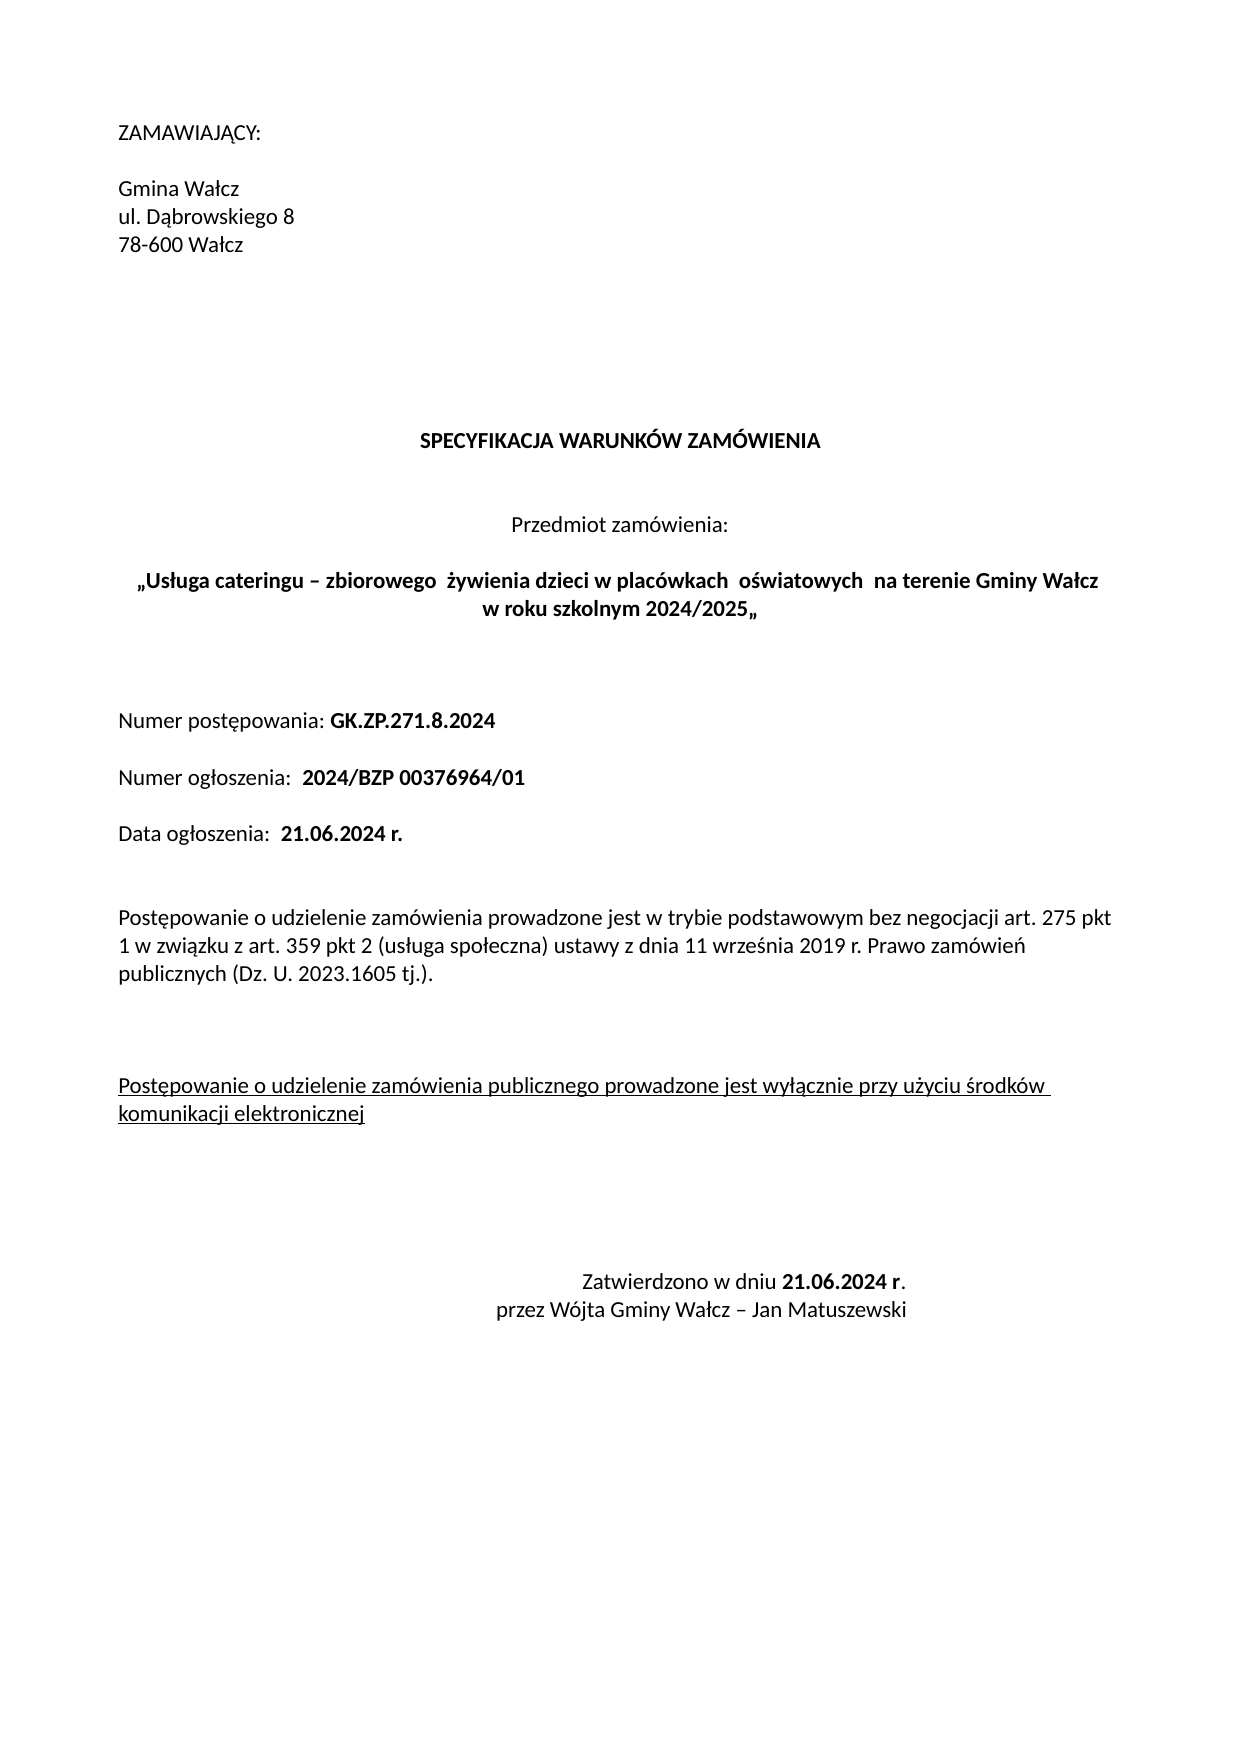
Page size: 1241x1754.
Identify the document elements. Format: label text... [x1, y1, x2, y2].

text ul. Dąbrowskiego 8 [118, 202, 1122, 230]
text „Usługa cateringu – zbiorowego żywienia dzieci w placówkach oświatowych na terenie Gminy Wałcz [118, 566, 1122, 594]
text ZAMAWIAJĄCY: [118, 118, 1122, 146]
text Postępowanie o udzielenie zamówienia prowadzone jest w trybie podstawowym bez negocjacji art. 275 pkt 1 w związku z art. 359 pkt 2 (usługa społeczna) ustawy z dnia 11 września 2019 r. Prawo zamówień publicznych (Dz. U. 2023.1605 tj.). [118, 903, 1122, 987]
text Gmina Wałcz [118, 174, 1122, 202]
text 78-600 Wałcz [118, 230, 1122, 258]
text przez Wójta Gminy Wałcz – Jan Matuszewski [118, 1295, 1122, 1323]
text Postępowanie o udzielenie zamówienia publicznego prowadzone jest wyłącznie przy użyciu środków komunikacji elektronicznej [118, 1071, 1122, 1127]
text Data ogłoszenia: 21.06.2024 r. [118, 819, 1122, 847]
text w roku szkolnym 2024/2025„ [118, 594, 1122, 622]
text Przedmiot zamówienia: [118, 510, 1122, 538]
text SPECYFIKACJA WARUNKÓW ZAMÓWIENIA [118, 426, 1122, 454]
text Numer postępowania: GK.ZP.271.8.2024 [118, 707, 1122, 734]
text Zatwierdzono w dniu 21.06.2024 r. [118, 1267, 1122, 1295]
text Numer ogłoszenia: 2024/BZP 00376964/01 [118, 763, 1122, 791]
